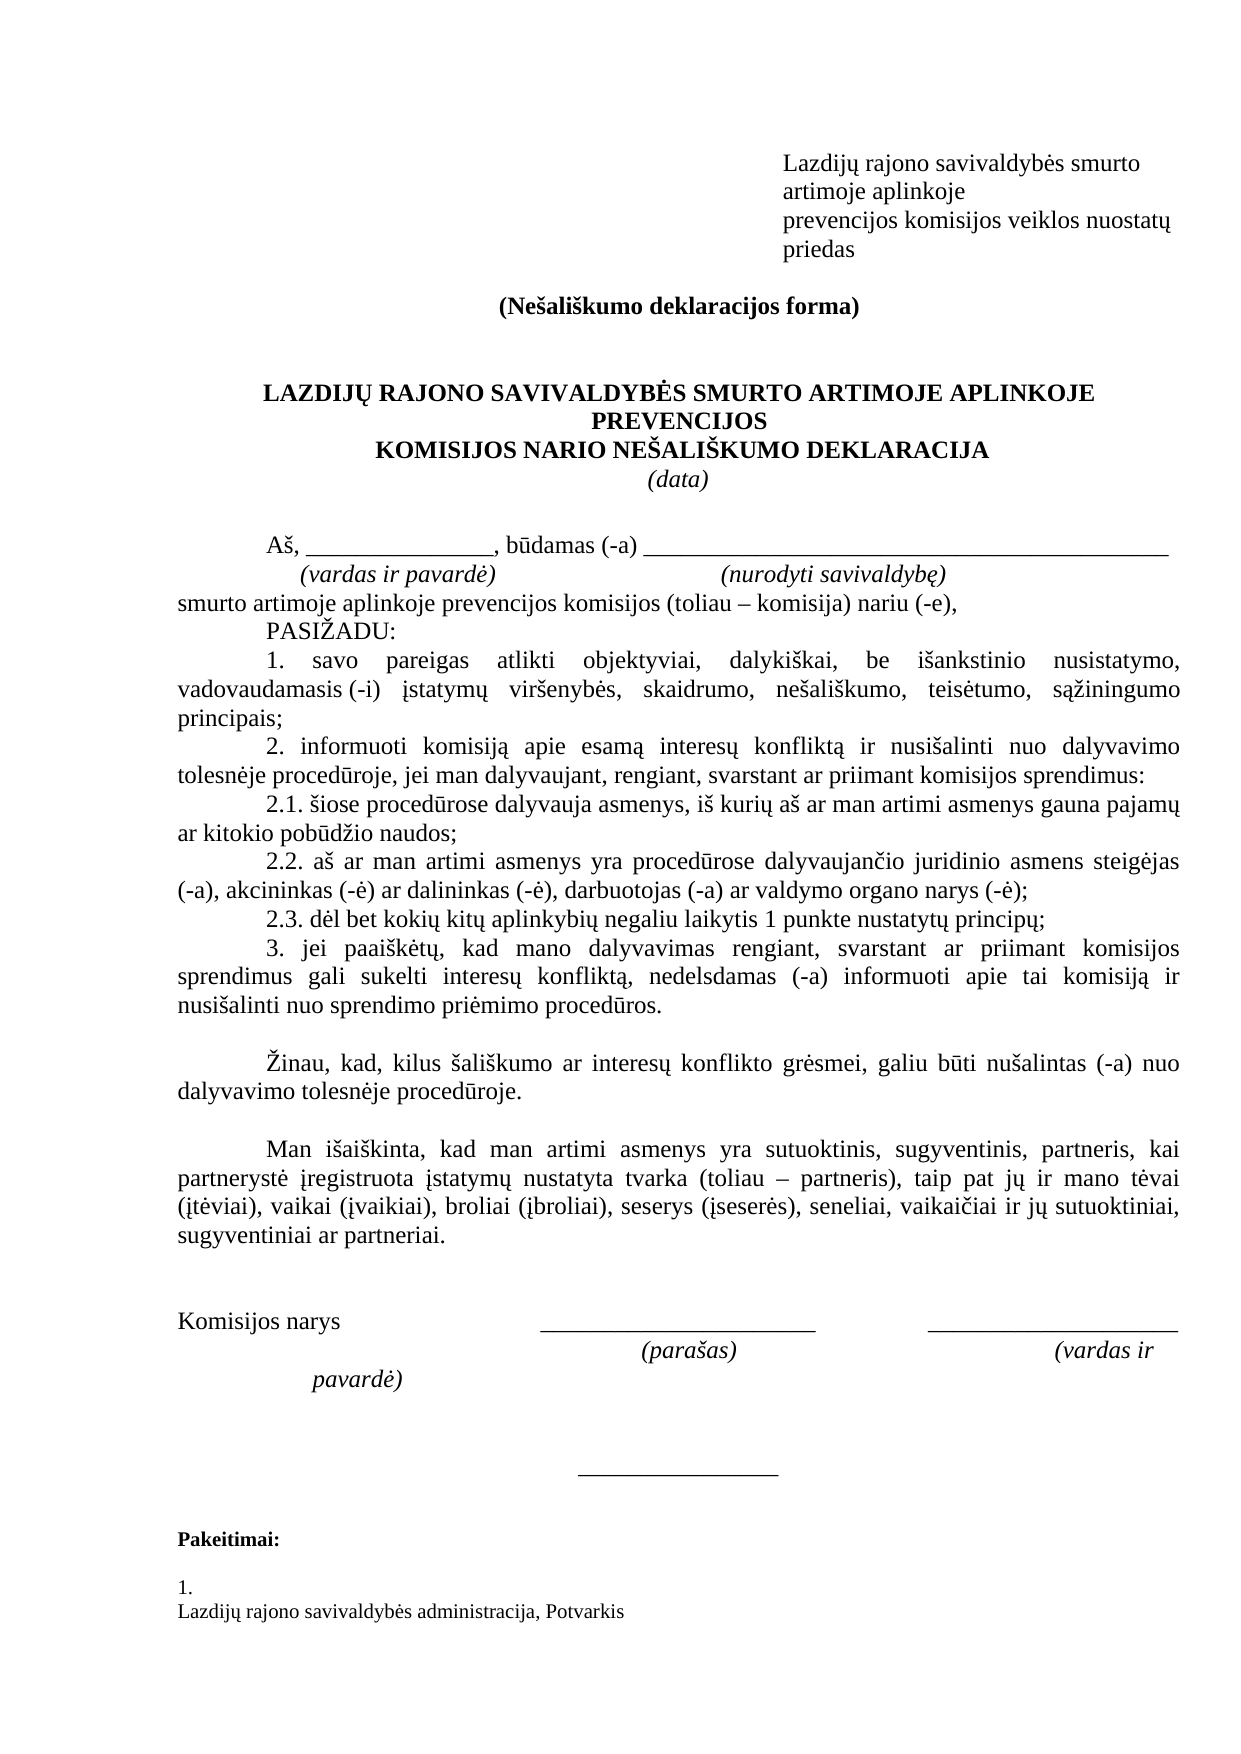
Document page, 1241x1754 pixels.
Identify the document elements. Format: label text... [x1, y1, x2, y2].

text Lazdijų rajono savivaldybės administracija, Potvarkis [177, 1599, 1181, 1623]
text (parašas) (vardas ir pavardė) [312, 1335, 1181, 1393]
text 2.1. šiose procedūrose dalyvauja asmenys, iš kurių aš ar man artimi asmenys gauna pajamų ar kitokio pobūdžio naudos; [177, 789, 1181, 846]
text 2. informuoti komisiją apie esamą interesų konfliktą ir nusišalinti nuo dalyvavimo tolesnėje procedūroje, jei man dalyvaujant, rengiant, svarstant ar priimant komisijos sprendimus: [177, 731, 1181, 789]
text (vardas ir pavardė) (nurodyti savivaldybę) [177, 559, 1181, 588]
text priedas [783, 234, 1181, 263]
text 2.3. dėl bet kokių kitų aplinkybių negaliu laikytis 1 punkte nustatytų principų; [177, 904, 1181, 933]
text artimoje aplinkoje [783, 176, 1181, 205]
text 1. savo pareigas atlikti objektyviai, dalykiškai, be išankstinio nusistatymo, vadovaudamasis (-i) įstatymų viršenybės, skaidrumo, nešališkumo, teisėtumo, sąžiningumo principais; [177, 645, 1181, 731]
text 1. [177, 1575, 1181, 1599]
text PASIŽADU: [177, 616, 1181, 645]
text KOMISIJOS NARIO NEŠALIŠKUMO DEKLARACIJA [177, 435, 1181, 464]
text ________________ [177, 1450, 1181, 1479]
text smurto artimoje aplinkoje prevencijos komisijos (toliau – komisija) nariu (-e), [177, 588, 1181, 616]
text Man išaiškinta, kad man artimi asmenys yra sutuoktinis, sugyventinis, partneris, kai partnerystė įregistruota įstatymų nustatyta tvarka (toliau – partneris), taip pat jų ir mano tėvai (įtėviai), vaikai (įvaikiai), broliai (įbroliai), seserys (įseserės), seneliai, vaikaičiai ir jų sutuoktiniai, sugyventiniai ar partneriai. [177, 1134, 1181, 1249]
text Komisijos narys ______________________ ____________________ [177, 1306, 1181, 1335]
text 3. jei paaiškėtų, kad mano dalyvavimas rengiant, svarstant ar priimant komisijos sprendimus gali sukelti interesų konfliktą, nedelsdamas (-a) informuoti apie tai komisiją ir nusišalinti nuo sprendimo priėmimo procedūros. [177, 933, 1181, 1019]
text LAZDIJŲ RAJONO SAVIVALDYBĖS SMURTO ARTIMOJE APLINKOJE PREVENCIJOS [177, 378, 1181, 435]
text prevencijos komisijos veiklos nuostatų [783, 205, 1181, 234]
text Aš, _______________, būdamas (-a) __________________________________________ [177, 530, 1181, 559]
text Lazdijų rajono savivaldybės smurto [783, 148, 1181, 176]
text Žinau, kad, kilus šališkumo ar interesų konflikto grėsmei, galiu būti nušalintas (-a) nuo dalyvavimo tolesnėje procedūroje. [177, 1048, 1181, 1105]
text (data) [177, 464, 1181, 493]
text (Nešališkumo deklaracijos forma) [177, 291, 1181, 320]
text 2.2. aš ar man artimi asmenys yra procedūrose dalyvaujančio juridinio asmens steigėjas (‑a), akcininkas (-ė) ar dalininkas (-ė), darbuotojas (-a) ar valdymo organo narys (-ė); [177, 846, 1181, 904]
text Pakeitimai: [177, 1527, 1181, 1551]
